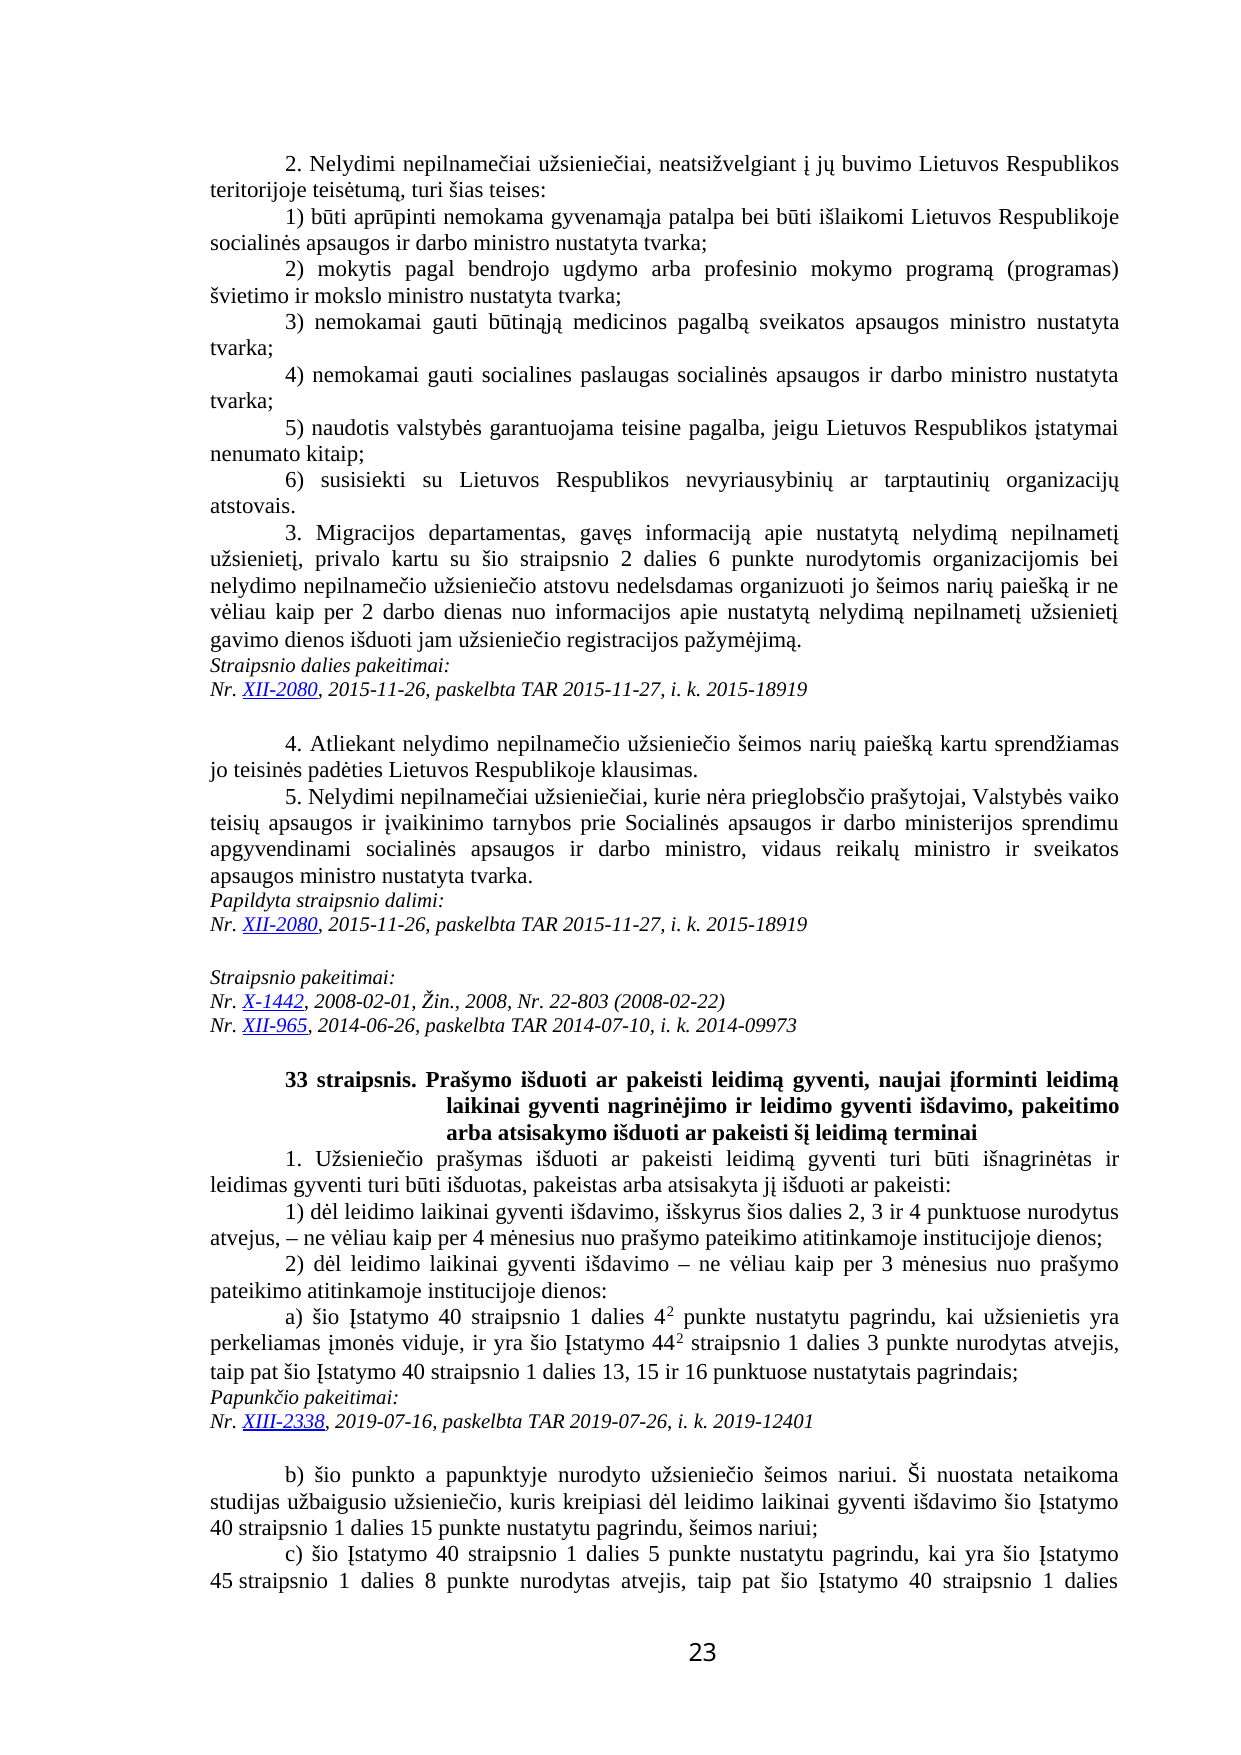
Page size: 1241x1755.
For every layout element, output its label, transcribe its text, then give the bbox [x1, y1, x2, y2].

text a) šio Įstatymo 40 straipsnio 1 dalies 42 punkte nustatytu pagrindu, kai užsienietis yra perkeliamas įmonės viduje, ir yra šio Įstatymo 442 straipsnio 1 dalies 3 punkte nurodytas atvejis, taip pat šio Įstatymo 40 straipsnio 1 dalies 13, 15 ir 16 punktuose nustatytais pagrindais; [210, 1303, 1120, 1384]
text Papildyta straipsnio dalimi: [210, 888, 1120, 912]
text 33 straipsnis. Prašymo išduoti ar pakeisti leidimą gyventi, naujai įforminti leidimą laikinai gyventi nagrinėjimo ir leidimo gyventi išdavimo, pakeitimo arba atsisakymo išduoti ar pakeisti šį leidimą terminai [285, 1066, 1120, 1145]
text 2. Nelydimi nepilnamečiai užsieniečiai, neatsižvelgiant į jų buvimo Lietuvos Respublikos teritorijoje teisėtumą, turi šias teises: [210, 150, 1120, 203]
text Nr. XII-2080, 2015-11-26, paskelbta TAR 2015-11-27, i. k. 2015-18919 [210, 912, 1120, 936]
text 3) nemokamai gauti būtinąją medicinos pagalbą sveikatos apsaugos ministro nustatyta tvarka; [210, 308, 1120, 361]
text Nr. XIII-2338, 2019-07-16, paskelbta TAR 2019-07-26, i. k. 2019-12401 [210, 1409, 1120, 1433]
text Straipsnio pakeitimai: [210, 965, 1120, 989]
text 5) naudotis valstybės garantuojama teisine pagalba, jeigu Lietuvos Respublikos įstatymai nenumato kitaip; [210, 413, 1120, 466]
text Nr. XII-2080, 2015-11-26, paskelbta TAR 2015-11-27, i. k. 2015-18919 [210, 677, 1120, 701]
text 1) dėl leidimo laikinai gyventi išdavimo, išskyrus šios dalies 2, 3 ir 4 punktuose nurodytus atvejus, – ne vėliau kaip per 4 mėnesius nuo prašymo pateikimo atitinkamoje institucijoje dienos; [210, 1198, 1120, 1250]
text 1) būti aprūpinti nemokama gyvenamąja patalpa bei būti išlaikomi Lietuvos Respublikoje socialinės apsaugos ir darbo ministro nustatyta tvarka; [210, 203, 1120, 255]
text 6) susisiekti su Lietuvos Respublikos nevyriausybinių ar tarptautinių organizacijų atstovais. [210, 466, 1120, 519]
text 3. Migracijos departamentas, gavęs informaciją apie nustatytą nelydimą nepilnametį užsienietį, privalo kartu su šio straipsnio 2 dalies 6 punkte nurodytomis organizacijomis bei nelydimo nepilnamečio užsieniečio atstovu nedelsdamas organizuoti jo šeimos narių paiešką ir ne vėliau kaip per 2 darbo dienas nuo informacijos apie nustatytą nelydimą nepilnametį užsienietį gavimo dienos išduoti jam užsieniečio registracijos pažymėjimą. [210, 519, 1120, 653]
text c) šio Įstatymo 40 straipsnio 1 dalies 5 punkte nustatytu pagrindu, kai yra šio Įstatymo 45 straipsnio 1 dalies 8 punkte nurodytas atvejis, taip pat šio Įstatymo 40 straipsnio 1 dalies [210, 1541, 1120, 1593]
text 2) mokytis pagal bendrojo ugdymo arba profesinio mokymo programą (programas) švietimo ir mokslo ministro nustatyta tvarka; [210, 255, 1120, 308]
text 4) nemokamai gauti socialines paslaugas socialinės apsaugos ir darbo ministro nustatyta tvarka; [210, 361, 1120, 413]
text 4. Atliekant nelydimo nepilnamečio užsieniečio šeimos narių paiešką kartu sprendžiamas jo teisinės padėties Lietuvos Respublikoje klausimas. [210, 730, 1120, 783]
text Straipsnio dalies pakeitimai: [210, 653, 1120, 677]
text b) šio punkto a papunktyje nurodyto užsieniečio šeimos nariui. Ši nuostata netaikoma studijas užbaigusio užsieniečio, kuris kreipiasi dėl leidimo laikinai gyventi išdavimo šio Įstatymo 40 straipsnio 1 dalies 15 punkte nustatytu pagrindu, šeimos nariui; [210, 1461, 1120, 1541]
text Nr. XII-965, 2014-06-26, paskelbta TAR 2014-07-10, i. k. 2014-09973 [210, 1013, 1120, 1037]
text Papunkčio pakeitimai: [210, 1384, 1120, 1409]
text Nr. X-1442, 2008-02-01, Žin., 2008, Nr. 22-803 (2008-02-22) [210, 989, 1120, 1013]
text 2) dėl leidimo laikinai gyventi išdavimo ‒ ne vėliau kaip per 3 mėnesius nuo prašymo pateikimo atitinkamoje institucijoje dienos: [210, 1250, 1120, 1303]
text 5. Nelydimi nepilnamečiai užsieniečiai, kurie nėra prieglobsčio prašytojai, Valstybės vaiko teisių apsaugos ir įvaikinimo tarnybos prie Socialinės apsaugos ir darbo ministerijos sprendimu apgyvendinami socialinės apsaugos ir darbo ministro, vidaus reikalų ministro ir sveikatos apsaugos ministro nustatyta tvarka. [210, 783, 1120, 888]
text 1. Užsieniečio prašymas išduoti ar pakeisti leidimą gyventi turi būti išnagrinėtas ir leidimas gyventi turi būti išduotas, pakeistas arba atsisakyta jį išduoti ar pakeisti: [210, 1145, 1120, 1198]
